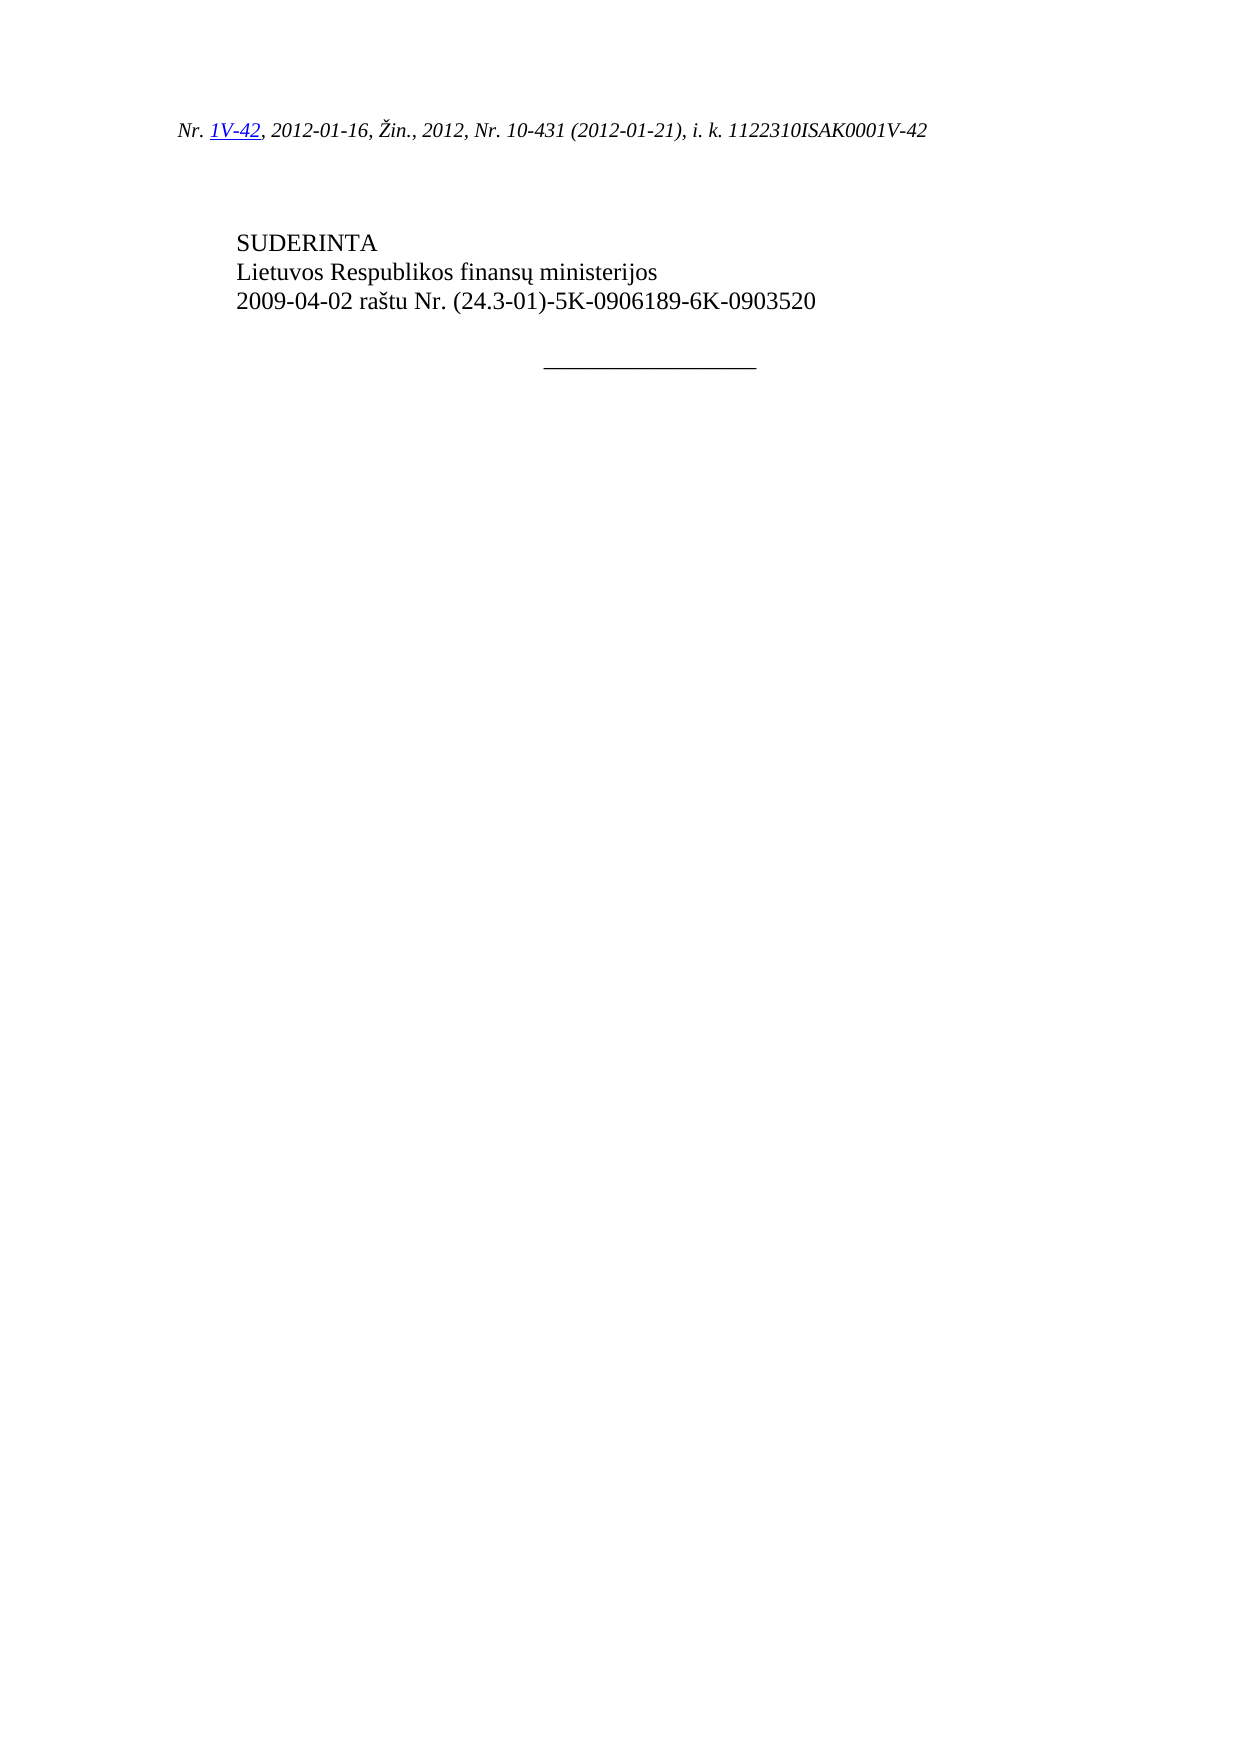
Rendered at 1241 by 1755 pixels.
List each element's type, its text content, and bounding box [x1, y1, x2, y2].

text _________________ [177, 343, 1122, 372]
text Lietuvos Respublikos finansų ministerijos [177, 257, 1122, 286]
text 2009-04-02 raštu Nr. (24.3-01)-5K-0906189-6K-0903520 [177, 286, 1122, 315]
text SUDERINTA [177, 228, 1122, 257]
text Nr. 1V-42, 2012-01-16, Žin., 2012, Nr. 10-431 (2012-01-21), i. k. 1122310ISAK0001V-42 [177, 118, 1122, 142]
